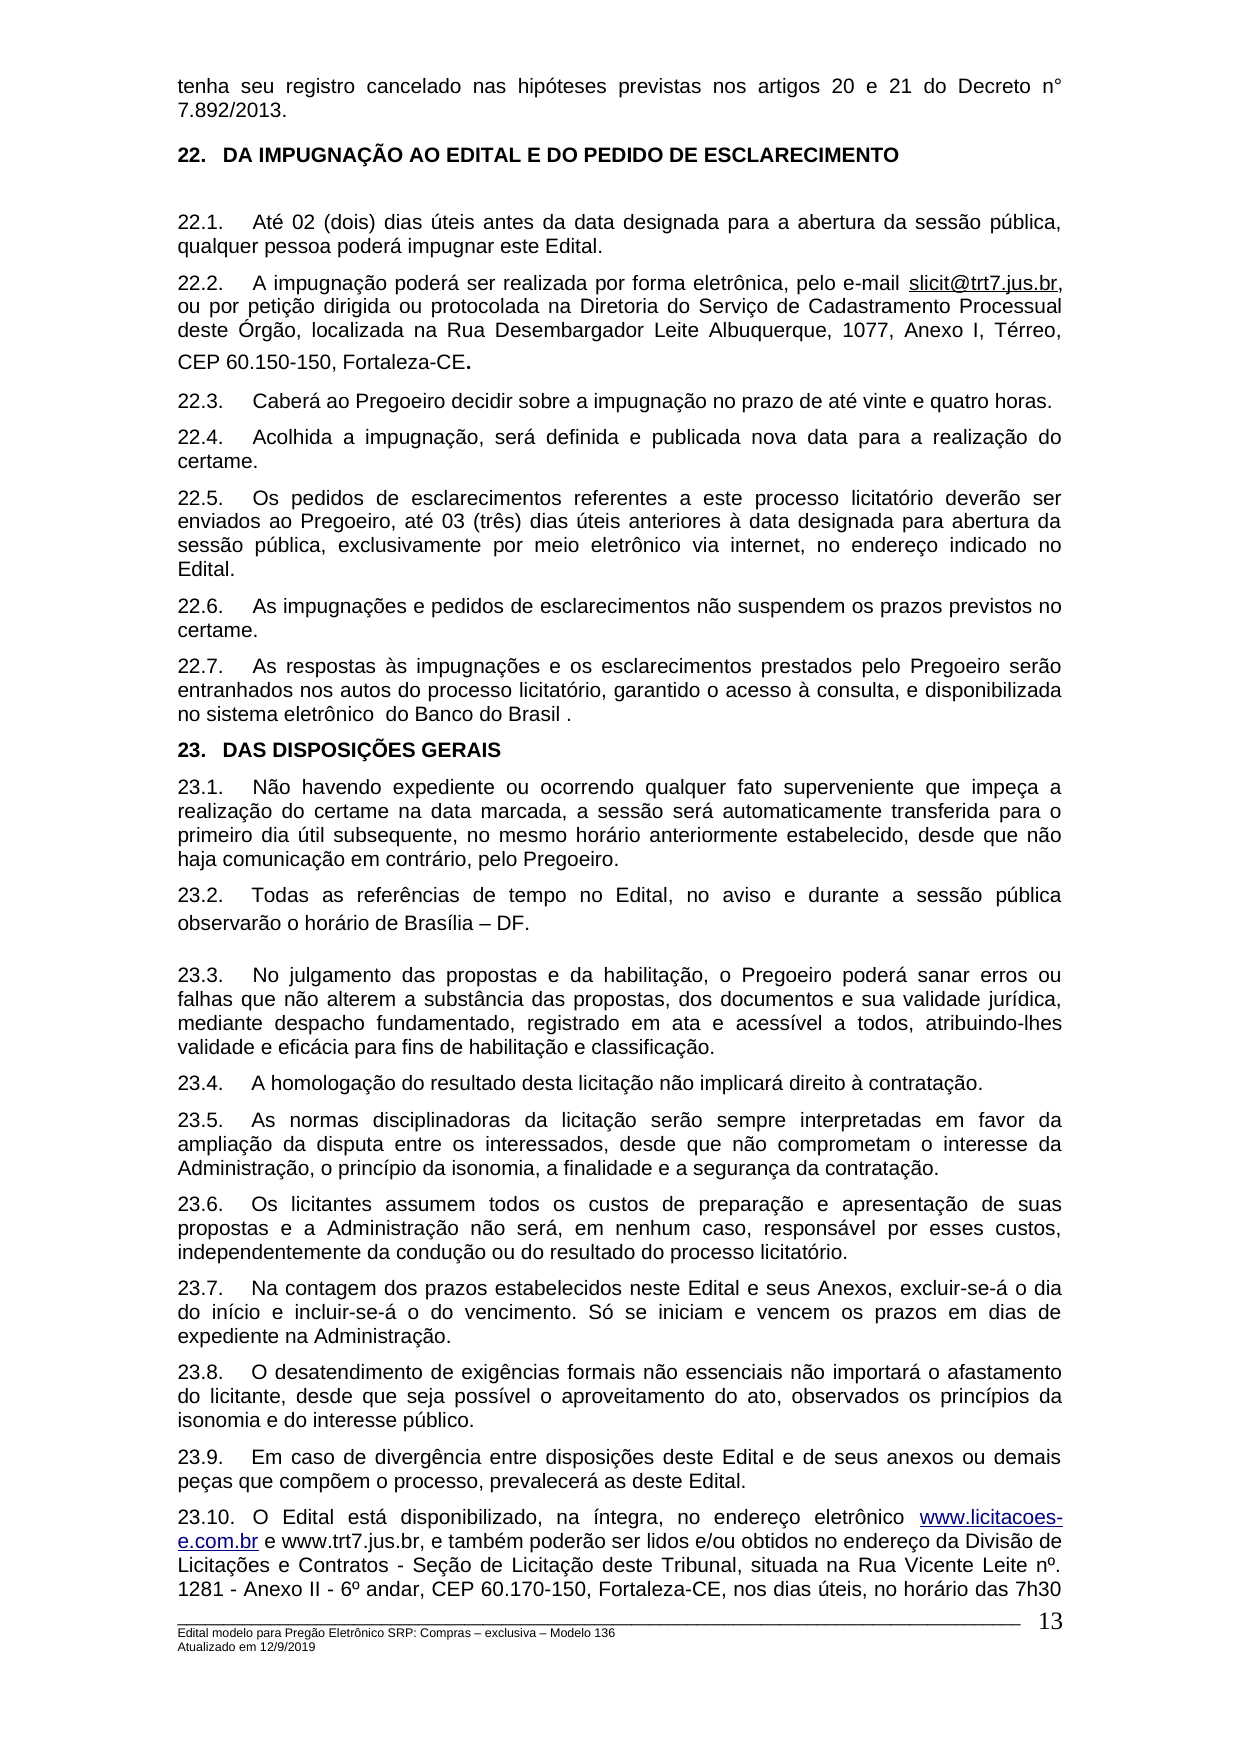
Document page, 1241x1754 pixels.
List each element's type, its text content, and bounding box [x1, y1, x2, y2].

list Na contagem dos prazos estabelecidos neste Edital e seus Anexos, excluir-se-á o dia do início e incluir-se-á o do vencimento. Só se iniciam e vencem os prazos em dias de expediente na Administração. [177, 1276, 1063, 1348]
list O Edital está disponibilizado, na íntegra, no endereço eletrônico www.licitacoes-e.com.br e www.trt7.jus.br, e também poderão ser lidos e/ou obtidos no endereço da Divisão de Licitações e Contratos - Seção de Licitação deste Tribunal, situada na Rua Vicente Leite nº. 1281 - Anexo II - 6º andar, CEP 60.170-150, Fortaleza-CE, nos dias úteis, no horário das 7h30 [177, 1505, 1063, 1601]
list tenha seu registro cancelado nas hipóteses previstas nos artigos 20 e 21 do Decreto n° 7.892/2013. [177, 74, 1063, 122]
list Os pedidos de esclarecimentos referentes a este processo licitatório deverão ser enviados ao Pregoeiro, até 03 (três) dias úteis anteriores à data designada para abertura da sessão pública, exclusivamente por meio eletrônico via internet, no endereço indicado no Edital. [177, 485, 1063, 581]
list Os licitantes assumem todos os custos de preparação e apresentação de suas propostas e a Administração não será, em nenhum caso, responsável por esses custos, independentemente da condução ou do resultado do processo licitatório. [177, 1192, 1063, 1263]
list O desatendimento de exigências formais não essenciais não importará o afastamento do licitante, desde que seja possível o aproveitamento do ato, observados os princípios da isonomia e do interesse público. [177, 1360, 1063, 1432]
list As normas disciplinadoras da licitação serão sempre interpretadas em favor da ampliação da disputa entre os interessados, desde que não comprometam o interesse da Administração, o princípio da isonomia, a finalidade e a segurança da contratação. [177, 1107, 1063, 1179]
list A homologação do resultado desta licitação não implicará direito à contratação. [177, 1071, 1063, 1095]
list Acolhida a impugnação, será definida e publicada nova data para a realização do certame. [177, 425, 1063, 473]
list Em caso de divergência entre disposições deste Edital e de seus anexos ou demais peças que compõem o processo, prevalecerá as deste Edital. [177, 1444, 1063, 1492]
list Até 02 (dois) dias úteis antes da data designada para a abertura da sessão pública, qualquer pessoa poderá impugnar este Edital. [177, 210, 1063, 258]
list A impugnação poderá ser realizada por forma eletrônica, pelo e-mail slicit@trt7.jus.br, ou por petição dirigida ou protocolada na Diretoria do Serviço de Cadastramento Processual deste Órgão, localizada na Rua Desembargador Leite Albuquerque, 1077, Anexo I, Térreo, CEP 60.150-150, Fortaleza-CE. [177, 270, 1063, 376]
list As respostas às impugnações e os esclarecimentos prestados pelo Pregoeiro serão entranhados nos autos do processo licitatório, garantido o acesso à consulta, e disponibilizada no sistema eletrônico do Banco do Brasil . [177, 654, 1063, 726]
list DA IMPUGNAÇÃO AO EDITAL E DO PEDIDO DE ESCLARECIMENTO [177, 142, 1063, 166]
list Não havendo expediente ou ocorrendo qualquer fato superveniente que impeça a realização do certame na data marcada, a sessão será automaticamente transferida para o primeiro dia útil subsequente, no mesmo horário anteriormente estabelecido, desde que não haja comunicação em contrário, pelo Pregoeiro. [177, 774, 1063, 870]
list No julgamento das propostas e da habilitação, o Pregoeiro poderá sanar erros ou falhas que não alterem a substância das propostas, dos documentos e sua validade jurídica, mediante despacho fundamentado, registrado em ata e acessível a todos, atribuindo-lhes validade e eficácia para fins de habilitação e classificação. [177, 963, 1063, 1059]
list DAS DISPOSIÇÕES GERAIS [177, 738, 1063, 762]
list Todas as referências de tempo no Edital, no aviso e durante a sessão pública observarão o horário de Brasília – DF. [177, 883, 1063, 934]
list Caberá ao Pregoeiro decidir sobre a impugnação no prazo de até vinte e quatro horas. [177, 389, 1063, 413]
list As impugnações e pedidos de esclarecimentos não suspendem os prazos previstos no certame. [177, 594, 1063, 642]
